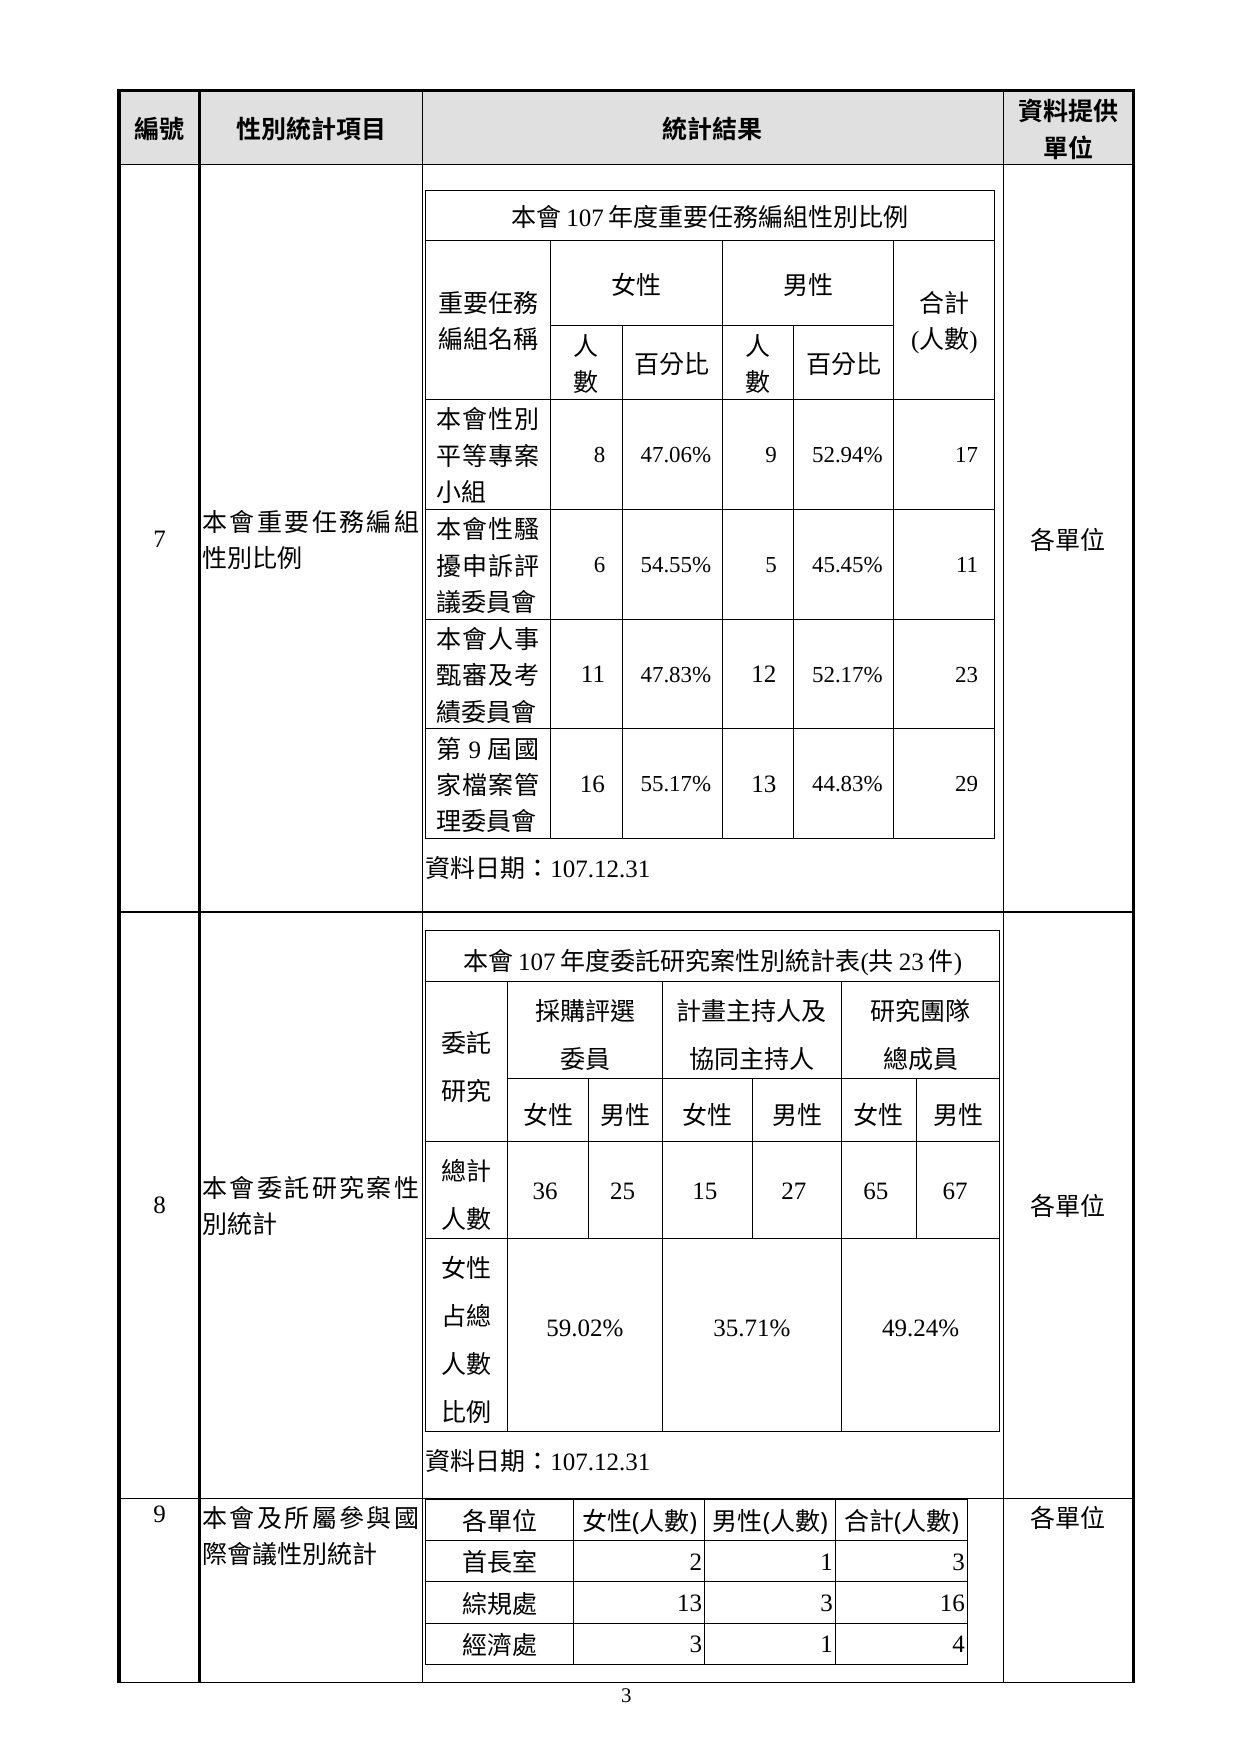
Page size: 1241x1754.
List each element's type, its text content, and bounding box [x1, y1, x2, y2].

table_cell 研究團隊 總成員 [842, 982, 999, 1078]
table_cell 資料日期：107.12.31 [423, 165, 1003, 911]
table_cell 各單位 [1004, 165, 1132, 911]
table_header 各單位 [426, 1500, 573, 1540]
table_cell 29 [894, 729, 994, 838]
table_cell 12 [723, 620, 793, 728]
table_cell 8 [121, 913, 198, 1498]
table_cell 男性 [589, 1079, 662, 1141]
table_cell 9 [723, 400, 793, 509]
table_cell 11 [894, 510, 994, 618]
table_cell 4 [836, 1624, 967, 1664]
table_cell 百分比 [794, 326, 893, 399]
table_cell 男性 [917, 1079, 999, 1141]
table_cell 3 [836, 1541, 967, 1581]
table_cell 本會性別平等專案小組 [426, 400, 550, 509]
table_header 女性(人數) [574, 1500, 704, 1540]
table_cell 17 [894, 400, 994, 509]
table_cell 49.24% [842, 1239, 999, 1431]
table_header 本會107年度重要任務編組性別比例 [426, 191, 994, 240]
table_cell 重要任務編組名稱 [426, 241, 550, 399]
table_cell 16 [551, 729, 622, 838]
table_cell 16 [836, 1582, 967, 1622]
table_cell 合計 (人數) [894, 241, 994, 399]
table_cell 本會人事甄審及考績委員會 [426, 620, 550, 728]
table_cell 採購評選 委員 [508, 982, 662, 1078]
table_cell 本會性騷擾申訴評議委員會 [426, 510, 550, 618]
table_cell 23 [894, 620, 994, 728]
table_cell 27 [753, 1142, 841, 1238]
table_cell 45.45% [794, 510, 893, 618]
table_cell 人數 [723, 326, 793, 399]
table_header 資料提供單位 [1004, 92, 1132, 164]
table_cell 3 [574, 1624, 704, 1664]
table_cell 52.17% [794, 620, 893, 728]
table_cell 經濟處 [426, 1624, 573, 1664]
table_cell 委託研究 [426, 982, 507, 1141]
table_cell 百分比 [623, 326, 722, 399]
table_cell 13 [574, 1582, 704, 1622]
table_cell 總計人數 [426, 1142, 507, 1238]
table_cell 各單位 [1004, 913, 1132, 1498]
table_cell 男性 [723, 241, 893, 325]
table_cell 1 [705, 1624, 835, 1664]
table_cell 44.83% [794, 729, 893, 838]
table_cell 5 [723, 510, 793, 618]
table_cell [423, 1499, 1003, 1682]
table_cell 女性 [551, 241, 722, 325]
table_cell 女性 [508, 1079, 588, 1141]
table_cell 6 [551, 510, 622, 618]
table_cell 第9屆國家檔案管理委員會 [426, 729, 550, 838]
table_header 男性(人數) [705, 1500, 835, 1540]
table_cell 各單位 [1004, 1499, 1132, 1682]
table_cell 3 [705, 1582, 835, 1622]
table_cell 47.83% [623, 620, 722, 728]
table_cell 36 [508, 1142, 588, 1238]
table_cell 女性 [663, 1079, 752, 1141]
table_cell 15 [663, 1142, 752, 1238]
table_cell 11 [551, 620, 622, 728]
table_cell 25 [589, 1142, 662, 1238]
table_header 統計結果 [423, 92, 1003, 164]
table_cell 本會重要任務編組性別比例 [201, 165, 422, 911]
table_cell 女性占總人數比例 [426, 1239, 507, 1431]
table_cell 首長室 [426, 1541, 573, 1581]
table_cell 54.55% [623, 510, 722, 618]
table_cell 7 [121, 165, 198, 911]
table_cell 1 [705, 1541, 835, 1581]
table_cell 本會委託研究案性別統計 [201, 913, 422, 1498]
table_header 本會107年度委託研究案性別統計表(共23件) [426, 931, 999, 981]
table_cell 計畫主持人及協同主持人 [663, 982, 841, 1078]
table_cell 人數 [551, 326, 622, 399]
table_cell 資料日期：107.12.31 [423, 913, 1003, 1498]
table_cell 52.94% [794, 400, 893, 509]
table_cell 8 [551, 400, 622, 509]
table_cell 65 [842, 1142, 916, 1238]
table_cell 35.71% [663, 1239, 841, 1431]
table_cell 59.02% [508, 1239, 662, 1431]
table_cell 67 [917, 1142, 999, 1238]
table_cell 47.06% [623, 400, 722, 509]
table_cell 13 [723, 729, 793, 838]
table_cell 2 [574, 1541, 704, 1581]
table_cell 本會及所屬參與國際會議性別統計 [201, 1499, 422, 1682]
table_cell 男性 [753, 1079, 841, 1141]
table_header 編號 [121, 92, 198, 164]
table_cell 9 [121, 1499, 198, 1682]
table_cell 55.17% [623, 729, 722, 838]
table_cell 女性 [842, 1079, 916, 1141]
table_cell 綜規處 [426, 1582, 573, 1622]
table_header 性別統計項目 [201, 92, 422, 164]
table_header 合計(人數) [836, 1500, 967, 1540]
